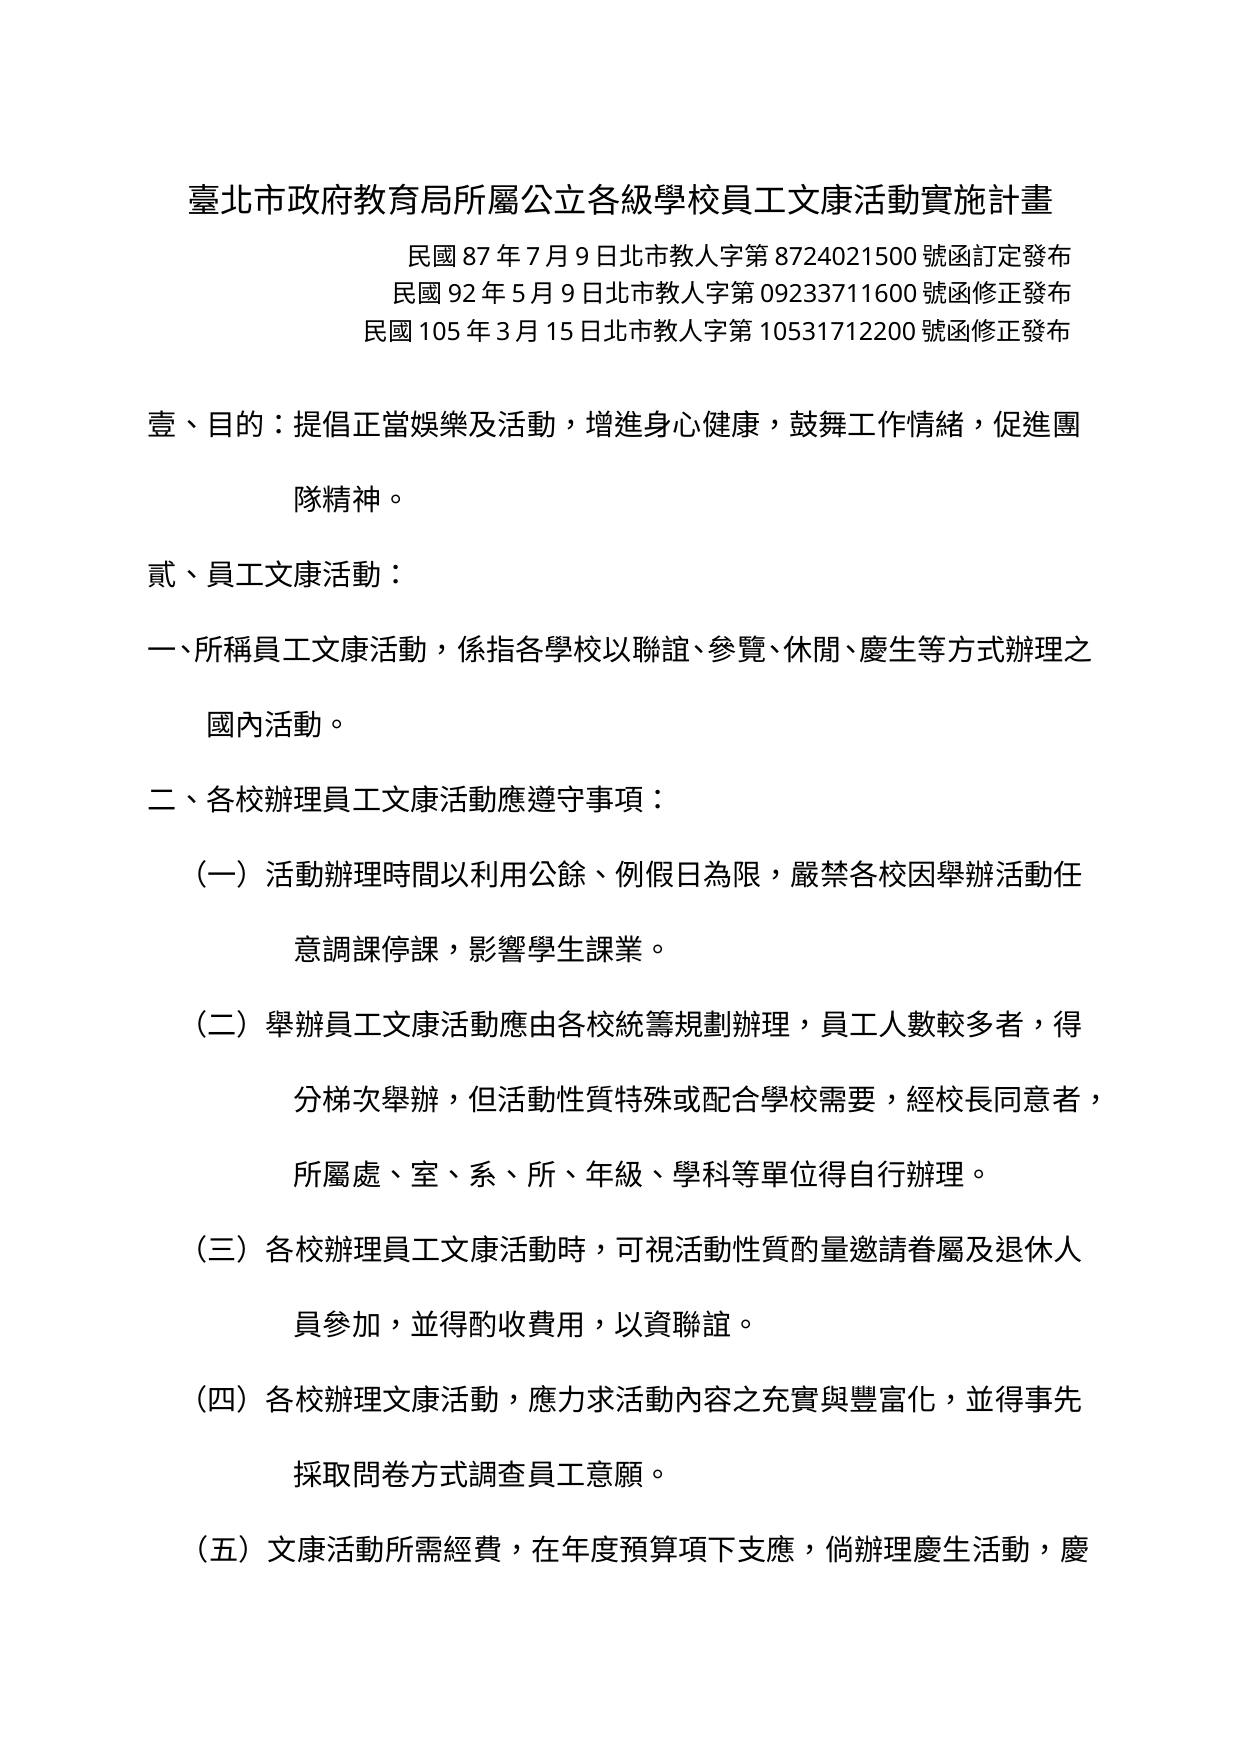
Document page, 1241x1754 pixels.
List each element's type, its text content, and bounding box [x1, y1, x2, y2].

text 臺北市政府教育局所屬公立各級學校員工文康活動實施計畫 [148, 161, 1092, 236]
text （二）舉辦員工文康活動應由各校統籌規劃辦理，員工人數較多者，得分梯次舉辦，但活動性質特殊或配合學校需要，經校長同意者，所屬處、室、系、所、年級、學科等單位得自行辦理。 [148, 986, 1092, 1211]
text （三）各校辦理員工文康活動時，可視活動性質酌量邀請眷屬及退休人員參加，並得酌收費用，以資聯誼。 [148, 1211, 1092, 1361]
text 一、所稱員工文康活動，係指各學校以聯誼、參覽、休閒、慶生等方式辦理之國內活動。 [148, 611, 1092, 761]
text （五）文康活動所需經費，在年度預算項下支應，倘辦理慶生活動，慶生活動金額不得逾預算金額二分之一，並且須實際辦理活動始得發放禮品、禮券或現金。如未實際辦理活動，而逕行發放禮品、禮券或現金之情形發生，應從嚴追究相關人員行政責任。 [148, 1511, 1092, 1586]
text 民國92年5月9日北市教人字第09233711600號函修正發布 [148, 273, 1072, 311]
text 民國87年7月9日北市教人字第8724021500號函訂定發布 [148, 236, 1072, 273]
text 壹、目的：提倡正當娛樂及活動，增進身心健康，鼓舞工作情緒，促進團隊精神。 [148, 386, 1092, 536]
text 民國105年3月15日北市教人字第10531712200號函修正發布 [141, 311, 1071, 348]
text （四）各校辦理文康活動，應力求活動內容之充實與豐富化，並得事先採取問卷方式調查員工意願。 [148, 1361, 1092, 1511]
text （一）活動辦理時間以利用公餘、例假日為限，嚴禁各校因舉辦活動任意調課停課，影響學生課業。 [148, 836, 1092, 986]
text 二、各校辦理員工文康活動應遵守事項： [148, 761, 1092, 836]
text 貳、員工文康活動： [148, 536, 1092, 611]
